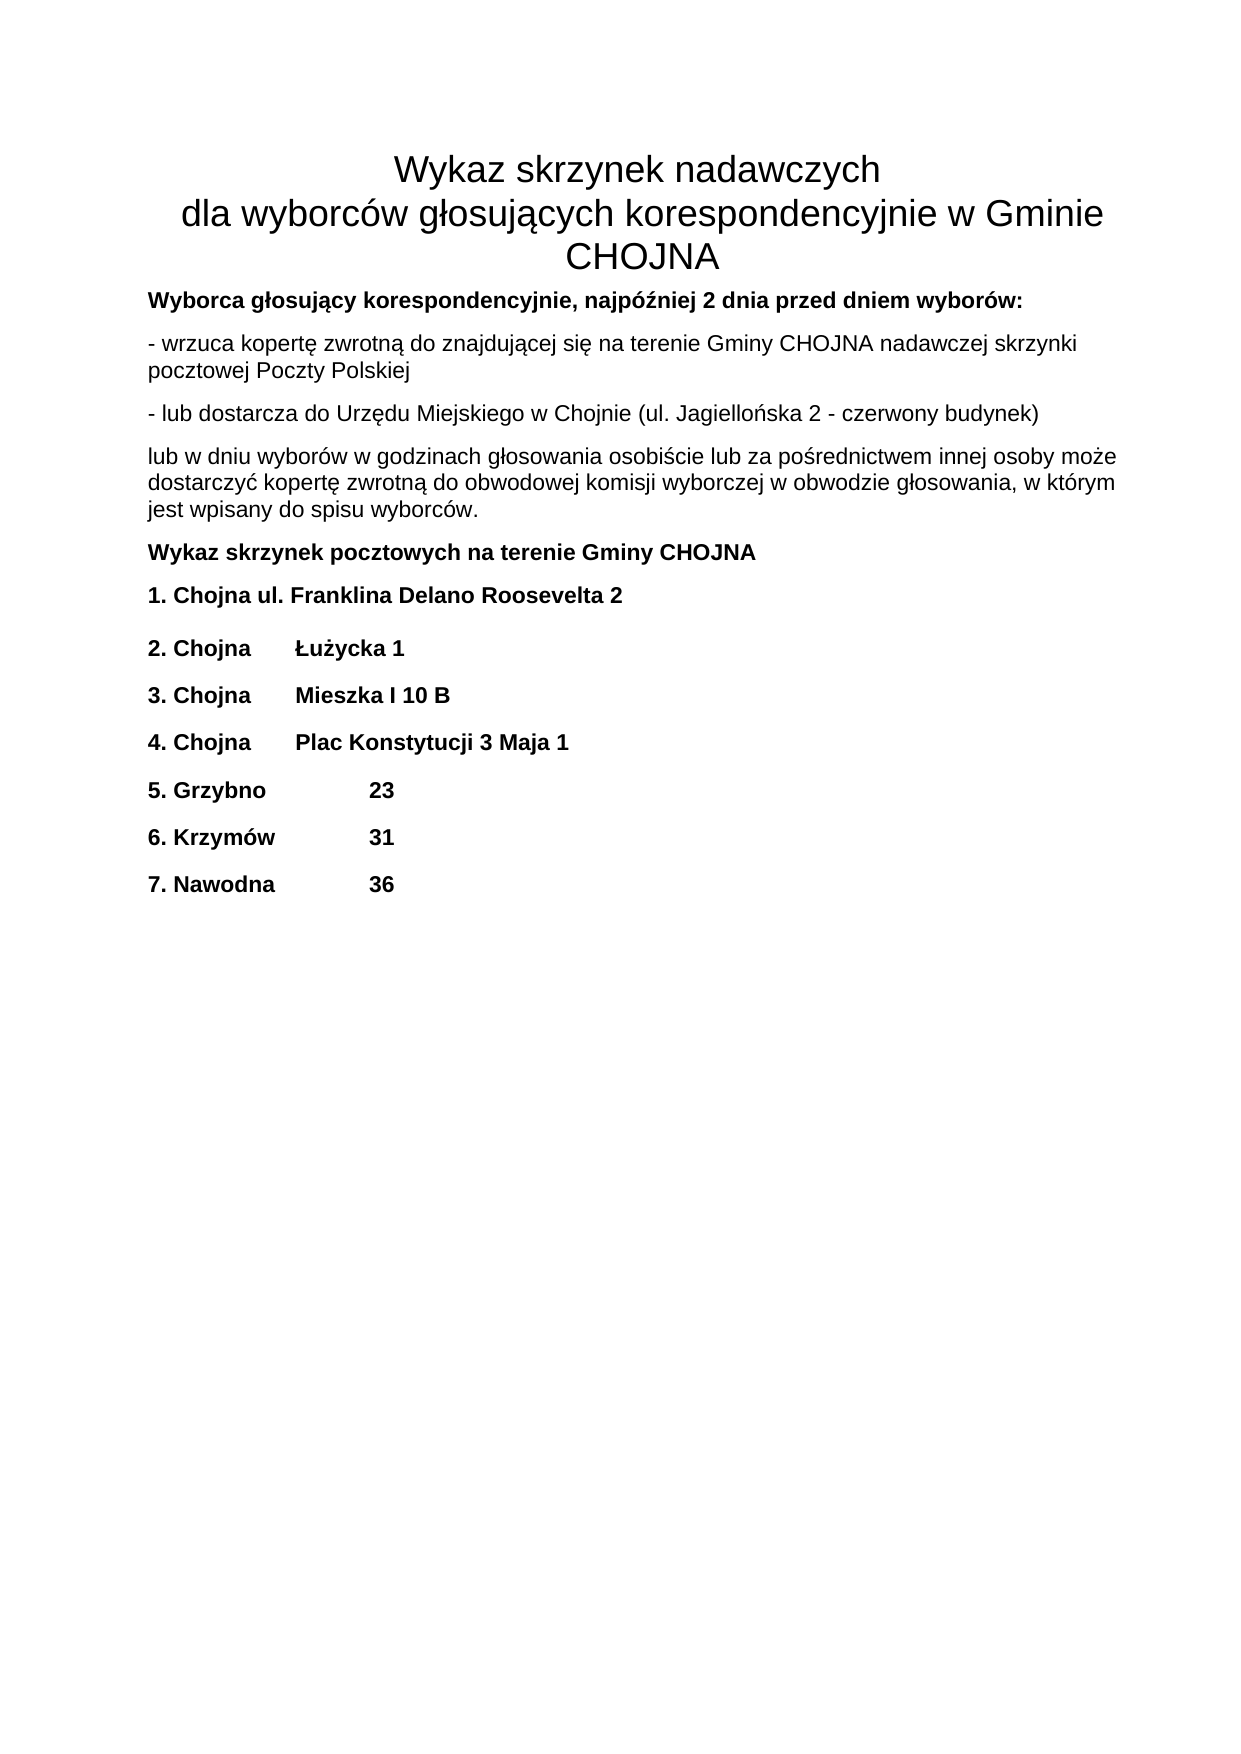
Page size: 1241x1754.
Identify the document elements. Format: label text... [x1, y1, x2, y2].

text lub w dniu wyborów w godzinach głosowania osobiście lub za pośrednictwem innej osoby może dostarczyć kopertę zwrotną do obwodowej komisji wyborczej w obwodzie głosowania, w którym jest wpisany do spisu wyborców. [148, 443, 1137, 522]
text - wrzuca kopertę zwrotną do znajdującej się na terenie Gminy CHOJNA nadawczej skrzynki pocztowej Poczty Polskiej [148, 330, 1137, 383]
text 3. Chojna Mieszka I 10 B [148, 682, 1137, 708]
text 7. Nawodna 36 [148, 871, 1137, 897]
text 5. Grzybno 23 [148, 777, 1137, 803]
text - lub dostarcza do Urzędu Miejskiego w Chojnie (ul. Jagiellońska 2 - czerwony budynek) [148, 400, 1137, 426]
text 6. Krzymów 31 [148, 824, 1137, 850]
text 4. Chojna Plac Konstytucji 3 Maja 1 [148, 729, 1137, 756]
text 1. Chojna ul. Franklina Delano Roosevelta 2 [148, 582, 1137, 608]
text 2. Chojna Łużycka 1 [148, 635, 1137, 661]
subtitle Wykaz skrzynek nadawczych dla wyborców głosujących korespondencyjnie w Gminie CHOJNA [148, 148, 1137, 277]
text Wykaz skrzynek pocztowych na terenie Gminy CHOJNA [148, 538, 1137, 565]
text Wyborca głosujący korespondencyjnie, najpóźniej 2 dnia przed dniem wyborów: [148, 287, 1137, 314]
